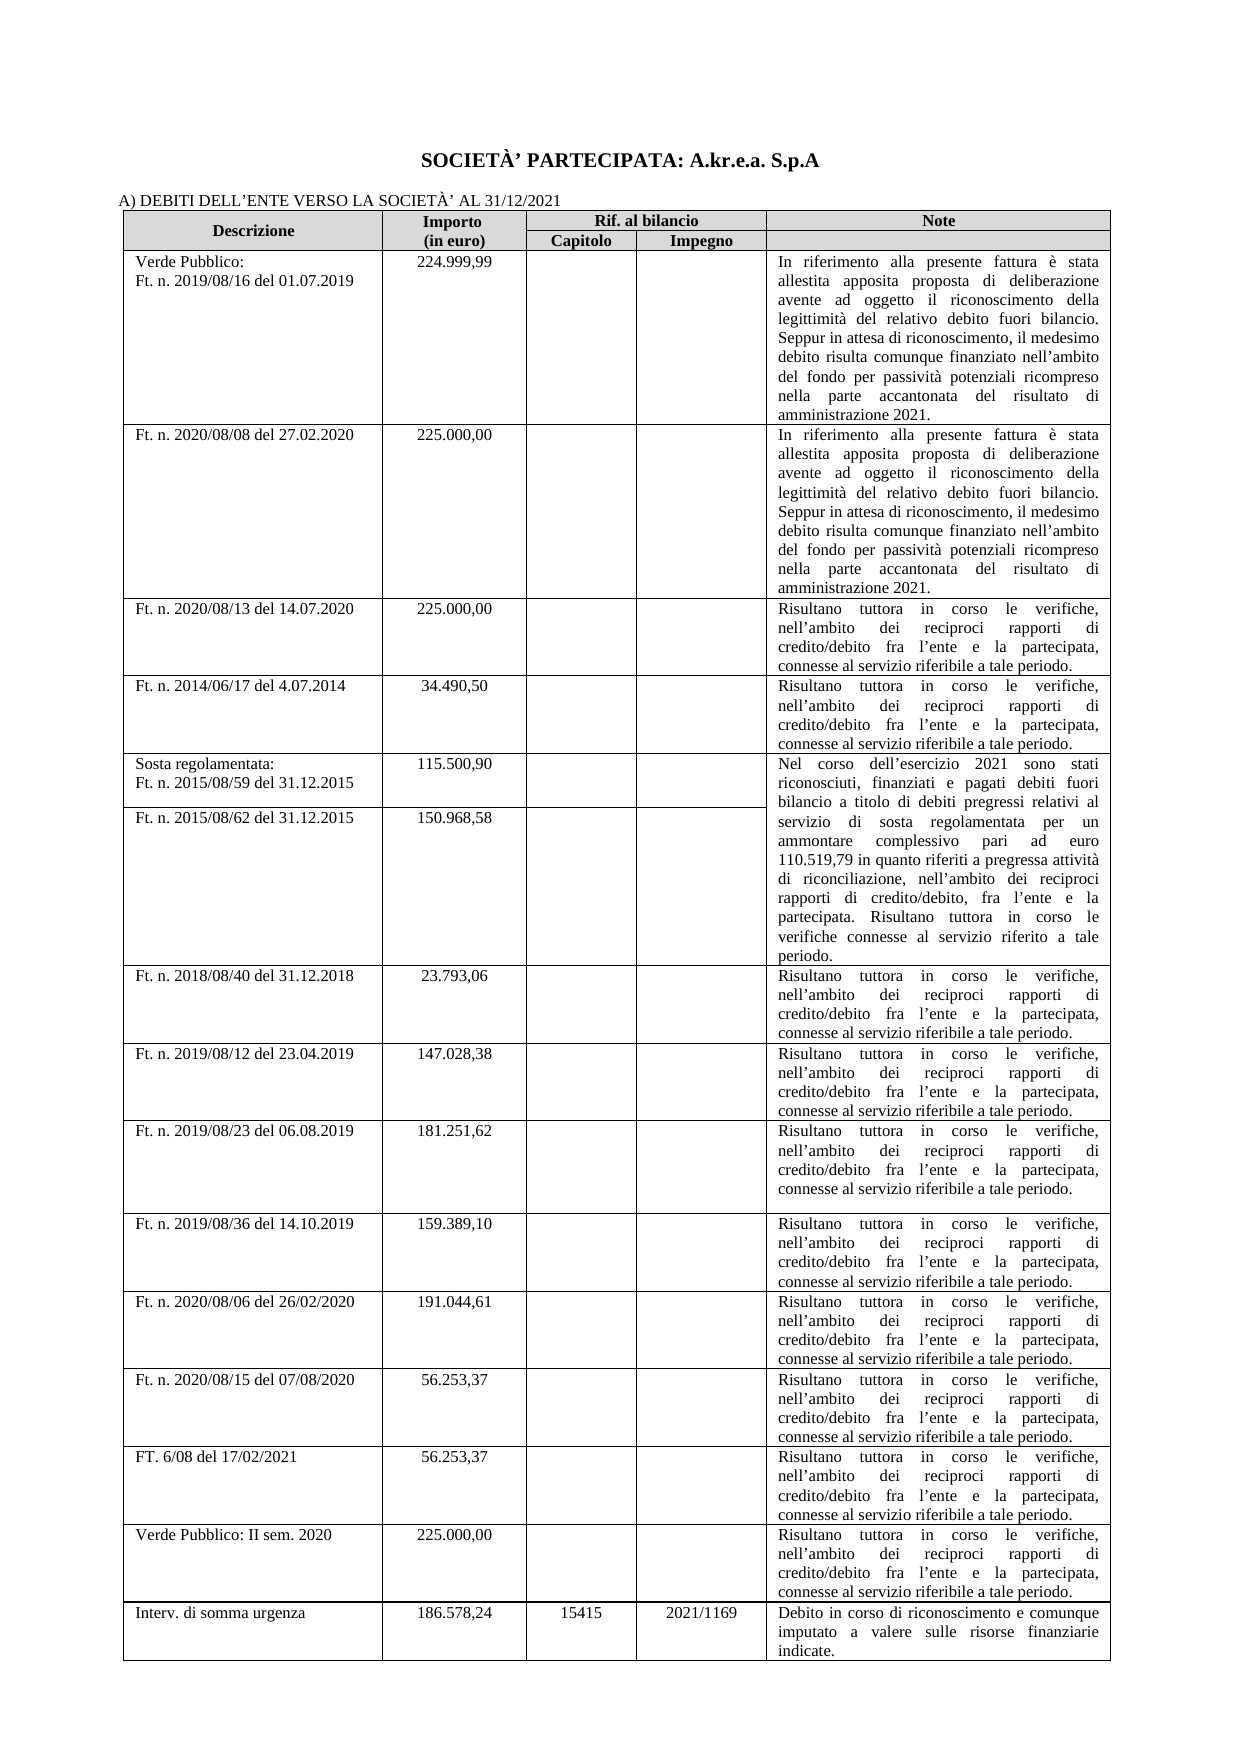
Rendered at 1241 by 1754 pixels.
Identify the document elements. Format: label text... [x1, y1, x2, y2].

table_cell Ft. n. 2015/08/62 del 31.12.2015 [124, 808, 382, 965]
table_cell [637, 1525, 766, 1601]
table_cell Risultano tuttora in corso le verifiche, nell’ambito dei reciproci rapporti di credito/debito fra l’ente e la partecipata, connesse al servizio riferibile a tale periodo. [767, 1525, 1110, 1601]
table_cell 225.000,00 [383, 1525, 526, 1601]
table_cell Ft. n. 2020/08/06 del 26/02/2020 [124, 1292, 382, 1368]
table_cell [527, 1292, 636, 1368]
table_cell 225.000,00 [383, 425, 526, 597]
table_cell [527, 1214, 636, 1291]
table_cell 225.000,00 [383, 599, 526, 675]
table_cell FT. 6/08 del 17/02/2021 [124, 1447, 382, 1524]
table_cell [527, 808, 636, 965]
table_cell 150.968,58 [383, 808, 526, 965]
table_cell [527, 1447, 636, 1524]
table_cell Ft. n. 2019/08/23 del 06.08.2019 [124, 1121, 382, 1213]
table_cell Ft. n. 2014/06/17 del 4.07.2014 [124, 676, 382, 753]
table_cell [527, 966, 636, 1042]
table_cell [767, 231, 1110, 250]
table_cell Ft. n. 2020/08/13 del 14.07.2020 [124, 599, 382, 675]
table_cell 181.251,62 [383, 1121, 526, 1213]
table_cell Interv. di somma urgenza [124, 1603, 382, 1660]
table_cell Risultano tuttora in corso le verifiche, nell’ambito dei reciproci rapporti di credito/debito fra l’ente e la partecipata, connesse al servizio riferibile a tale periodo. [767, 1447, 1110, 1524]
table_cell [527, 754, 636, 807]
table_cell [527, 676, 636, 753]
table_cell [527, 1121, 636, 1213]
table_cell Risultano tuttora in corso le verifiche, nell’ambito dei reciproci rapporti di credito/debito fra l’ente e la partecipata, connesse al servizio riferibile a tale periodo. [767, 1121, 1110, 1213]
table_cell [527, 1044, 636, 1120]
table_cell 56.253,37 [383, 1447, 526, 1524]
table_cell 2021/1169 [637, 1603, 766, 1660]
table_cell [527, 425, 636, 597]
table_cell 186.578,24 [383, 1603, 526, 1660]
table_cell 147.028,38 [383, 1044, 526, 1120]
table_cell Ft. n. 2019/08/12 del 23.04.2019 [124, 1044, 382, 1120]
table_header Importo (in euro) [383, 211, 526, 250]
table_cell [637, 1121, 766, 1213]
text A) DEBITI DELL’ENTE VERSO LA SOCIETÀ’ AL 31/12/2021 [118, 191, 1122, 210]
table_cell 115.500,90 [383, 754, 526, 807]
table_cell [637, 754, 766, 807]
table_cell Risultano tuttora in corso le verifiche, nell’ambito dei reciproci rapporti di credito/debito fra l’ente e la partecipata, connesse al servizio riferibile a tale periodo. [767, 676, 1110, 753]
table_cell 191.044,61 [383, 1292, 526, 1368]
table_cell In riferimento alla presente fattura è stata allestita apposita proposta di deliberazione avente ad oggetto il riconoscimento della legittimità del relativo debito fuori bilancio. Seppur in attesa di riconoscimento, il medesimo debito risulta comunque finanziato nell’ambito del fondo per passività potenziali ricompreso nella parte accantonata del risultato di amministrazione 2021. [767, 251, 1110, 424]
table_cell [637, 425, 766, 597]
table_header Rif. al bilancio [527, 211, 766, 230]
table_cell [637, 1369, 766, 1446]
table_cell [637, 1044, 766, 1120]
table_cell [527, 251, 636, 424]
table_cell 224.999,99 [383, 251, 526, 424]
table_cell [527, 1369, 636, 1446]
table_cell [527, 599, 636, 675]
table_cell [637, 966, 766, 1042]
table_cell Debito in corso di riconoscimento e comunque imputato a valere sulle risorse finanziarie indicate. [767, 1603, 1110, 1660]
table_cell Ft. n. 2020/08/15 del 07/08/2020 [124, 1369, 382, 1446]
table_cell Risultano tuttora in corso le verifiche, nell’ambito dei reciproci rapporti di credito/debito fra l’ente e la partecipata, connesse al servizio riferibile a tale periodo. [767, 1044, 1110, 1120]
table_cell 15415 [527, 1603, 636, 1660]
table_cell [637, 1447, 766, 1524]
table_cell [637, 599, 766, 675]
table_cell Capitolo [527, 231, 636, 250]
table_cell Risultano tuttora in corso le verifiche, nell’ambito dei reciproci rapporti di credito/debito fra l’ente e la partecipata, connesse al servizio riferibile a tale periodo. [767, 1369, 1110, 1446]
table_cell [527, 1525, 636, 1601]
table_cell Risultano tuttora in corso le verifiche, nell’ambito dei reciproci rapporti di credito/debito fra l’ente e la partecipata, connesse al servizio riferibile a tale periodo. [767, 1214, 1110, 1291]
table_cell Risultano tuttora in corso le verifiche, nell’ambito dei reciproci rapporti di credito/debito fra l’ente e la partecipata, connesse al servizio riferibile a tale periodo. [767, 1292, 1110, 1368]
table_cell 23.793,06 [383, 966, 526, 1042]
table_cell 159.389,10 [383, 1214, 526, 1291]
table_cell Ft. n. 2019/08/36 del 14.10.2019 [124, 1214, 382, 1291]
table_cell 56.253,37 [383, 1369, 526, 1446]
table_cell [637, 808, 766, 965]
table_header Descrizione [124, 211, 382, 250]
table_cell 34.490,50 [383, 676, 526, 753]
table_cell [637, 1292, 766, 1368]
text SOCIETÀ’ PARTECIPATA: A.kr.e.a. S.p.A [118, 148, 1122, 172]
table_cell Sosta regolamentata: Ft. n. 2015/08/59 del 31.12.2015 [124, 754, 382, 807]
table_cell [637, 676, 766, 753]
table_cell Verde Pubblico: Ft. n. 2019/08/16 del 01.07.2019 [124, 251, 382, 424]
table_cell Impegno [637, 231, 766, 250]
table_cell Verde Pubblico: II sem. 2020 [124, 1525, 382, 1601]
table_cell [637, 1214, 766, 1291]
table_cell Risultano tuttora in corso le verifiche, nell’ambito dei reciproci rapporti di credito/debito fra l’ente e la partecipata, connesse al servizio riferibile a tale periodo. [767, 966, 1110, 1042]
table_cell [637, 251, 766, 424]
table_cell Ft. n. 2020/08/08 del 27.02.2020 [124, 425, 382, 597]
table_header Note [767, 211, 1110, 230]
table_cell Nel corso dell’esercizio 2021 sono stati riconosciuti, finanziati e pagati debiti fuori bilancio a titolo di debiti pregressi relativi al servizio di sosta regolamentata per un ammontare complessivo pari ad euro 110.519,79 in quanto riferiti a pregressa attività di riconciliazione, nell’ambito dei reciproci rapporti di credito/debito, fra l’ente e la partecipata. Risultano tuttora in corso le verifiche connesse al servizio riferito a tale periodo. [767, 754, 1110, 965]
table_cell Ft. n. 2018/08/40 del 31.12.2018 [124, 966, 382, 1042]
table_cell Risultano tuttora in corso le verifiche, nell’ambito dei reciproci rapporti di credito/debito fra l’ente e la partecipata, connesse al servizio riferibile a tale periodo. [767, 599, 1110, 675]
table_cell In riferimento alla presente fattura è stata allestita apposita proposta di deliberazione avente ad oggetto il riconoscimento della legittimità del relativo debito fuori bilancio. Seppur in attesa di riconoscimento, il medesimo debito risulta comunque finanziato nell’ambito del fondo per passività potenziali ricompreso nella parte accantonata del risultato di amministrazione 2021. [767, 425, 1110, 597]
